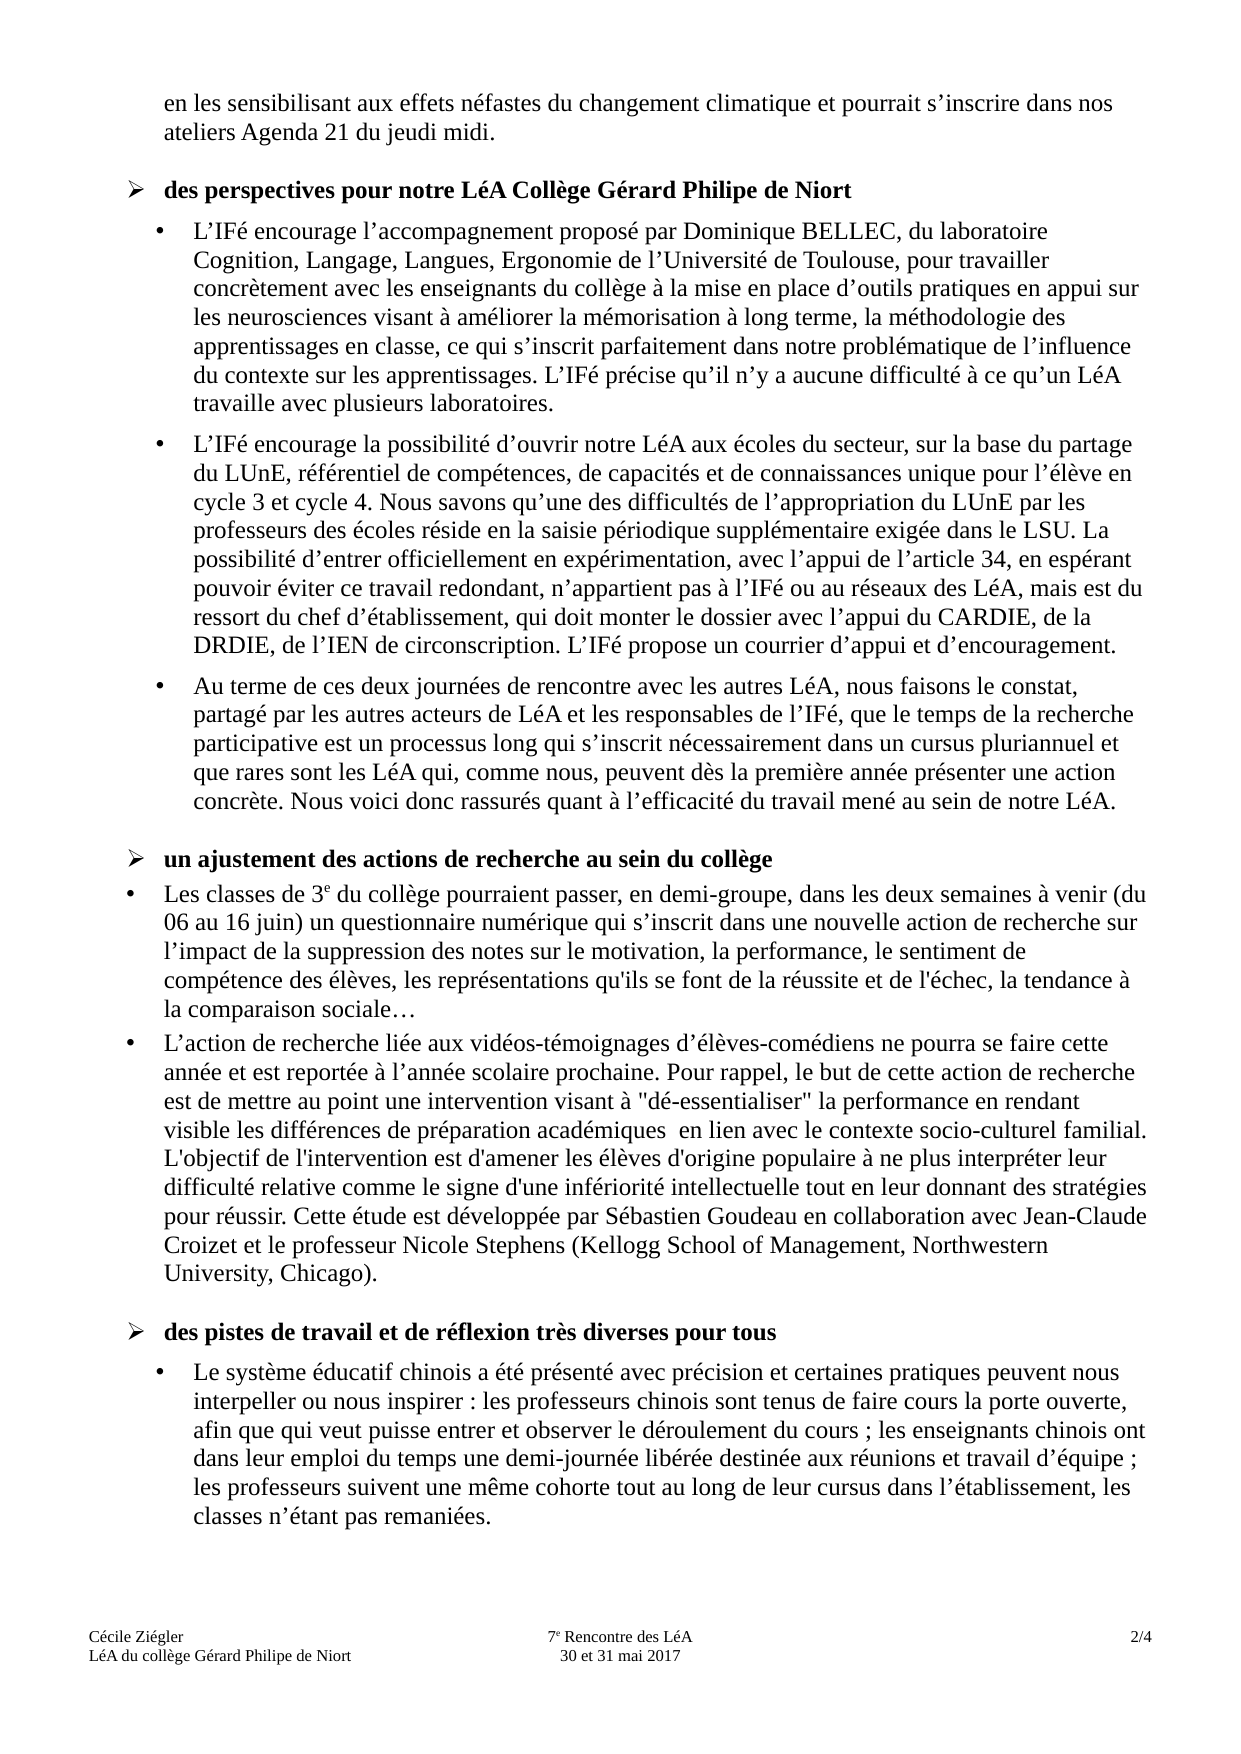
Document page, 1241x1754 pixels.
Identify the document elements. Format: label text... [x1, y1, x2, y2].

list L’IFé encourage l’accompagnement proposé par Dominique BELLEC, du laboratoire Cognition, Langage, Langues, Ergonomie de l’Université de Toulouse, pour travailler concrètement avec les enseignants du collège à la mise en place d’outils pratiques en appui sur les neurosciences visant à améliorer la mémorisation à long terme, la méthodologie des apprentissages en classe, ce qui s’inscrit parfaitement dans notre problématique de l’influence du contexte sur les apprentissages. L’IFé précise qu’il n’y a aucune difficulté à ce qu’un LéA travaille avec plusieurs laboratoires. [156, 216, 1152, 417]
list L’action de recherche liée aux vidéos-témoignages d’élèves-comédiens ne pourra se faire cette année et est reportée à l’année scolaire prochaine. Pour rappel, le but de cette action de recherche est de mettre au point une intervention visant à "dé-essentialiser" la performance en rendant visible les différences de préparation académiques en lien avec le contexte socio-culturel familial. L'objectif de l'intervention est d'amener les élèves d'origine populaire à ne plus interpréter leur difficulté relative comme le signe d'une infériorité intellectuelle tout en leur donnant des stratégies pour réussir. Cette étude est développée par Sébastien Goudeau en collaboration avec Jean-Claude Croizet et le professeur Nicole Stephens (Kellogg School of Management, Northwestern University, Chicago). [126, 1028, 1152, 1287]
list des perspectives pour notre LéA Collège Gérard Philipe de Niort [126, 176, 1152, 204]
list Au terme de ces deux journées de rencontre avec les autres LéA, nous faisons le constat, partagé par les autres acteurs de LéA et les responsables de l’IFé, que le temps de la recherche participative est un processus long qui s’inscrit nécessairement dans un cursus pluriannuel et que rares sont les LéA qui, comme nous, peuvent dès la première année présenter une action concrète. Nous voici donc rassurés quant à l’efficacité du travail mené au sein de notre LéA. [156, 671, 1152, 814]
list en les sensibilisant aux effets néfastes du changement climatique et pourrait s’inscrire dans nos ateliers Agenda 21 du jeudi midi. [126, 88, 1152, 146]
list L’IFé encourage la possibilité d’ouvrir notre LéA aux écoles du secteur, sur la base du partage du LUnE, référentiel de compétences, de capacités et de connaissances unique pour l’élève en cycle 3 et cycle 4. Nous savons qu’une des difficultés de l’appropriation du LUnE par les professeurs des écoles réside en la saisie périodique supplémentaire exigée dans le LSU. La possibilité d’entrer officiellement en expérimentation, avec l’appui de l’article 34, en espérant pouvoir éviter ce travail redondant, n’appartient pas à l’IFé ou au réseaux des LéA, mais est du ressort du chef d’établissement, qui doit monter le dossier avec l’appui du CARDIE, de la DRDIE, de l’IEN de circonscription. L’IFé propose un courrier d’appui et d’encouragement. [156, 429, 1152, 659]
list Le système éducatif chinois a été présenté avec précision et certaines pratiques peuvent nous interpeller ou nous inspirer : les professeurs chinois sont tenus de faire cours la porte ouverte, afin que qui veut puisse entrer et observer le déroulement du cours ; les enseignants chinois ont dans leur emploi du temps une demi-journée libérée destinée aux réunions et travail d’équipe ; les professeurs suivent une même cohorte tout au long de leur cursus dans l’établissement, les classes n’étant pas remaniées. [156, 1357, 1152, 1530]
list des pistes de travail et de réflexion très diverses pour tous [126, 1317, 1152, 1345]
list un ajustement des actions de recherche au sein du collège [126, 844, 1152, 873]
list Les classes de 3e du collège pourraient passer, en demi-groupe, dans les deux semaines à venir (du 06 au 16 juin) un questionnaire numérique qui s’inscrit dans une nouvelle action de recherche sur l’impact de la suppression des notes sur le motivation, la performance, le sentiment de compétence des élèves, les représentations qu'ils se font de la réussite et de l'échec, la tendance à la comparaison sociale… [126, 879, 1152, 1022]
